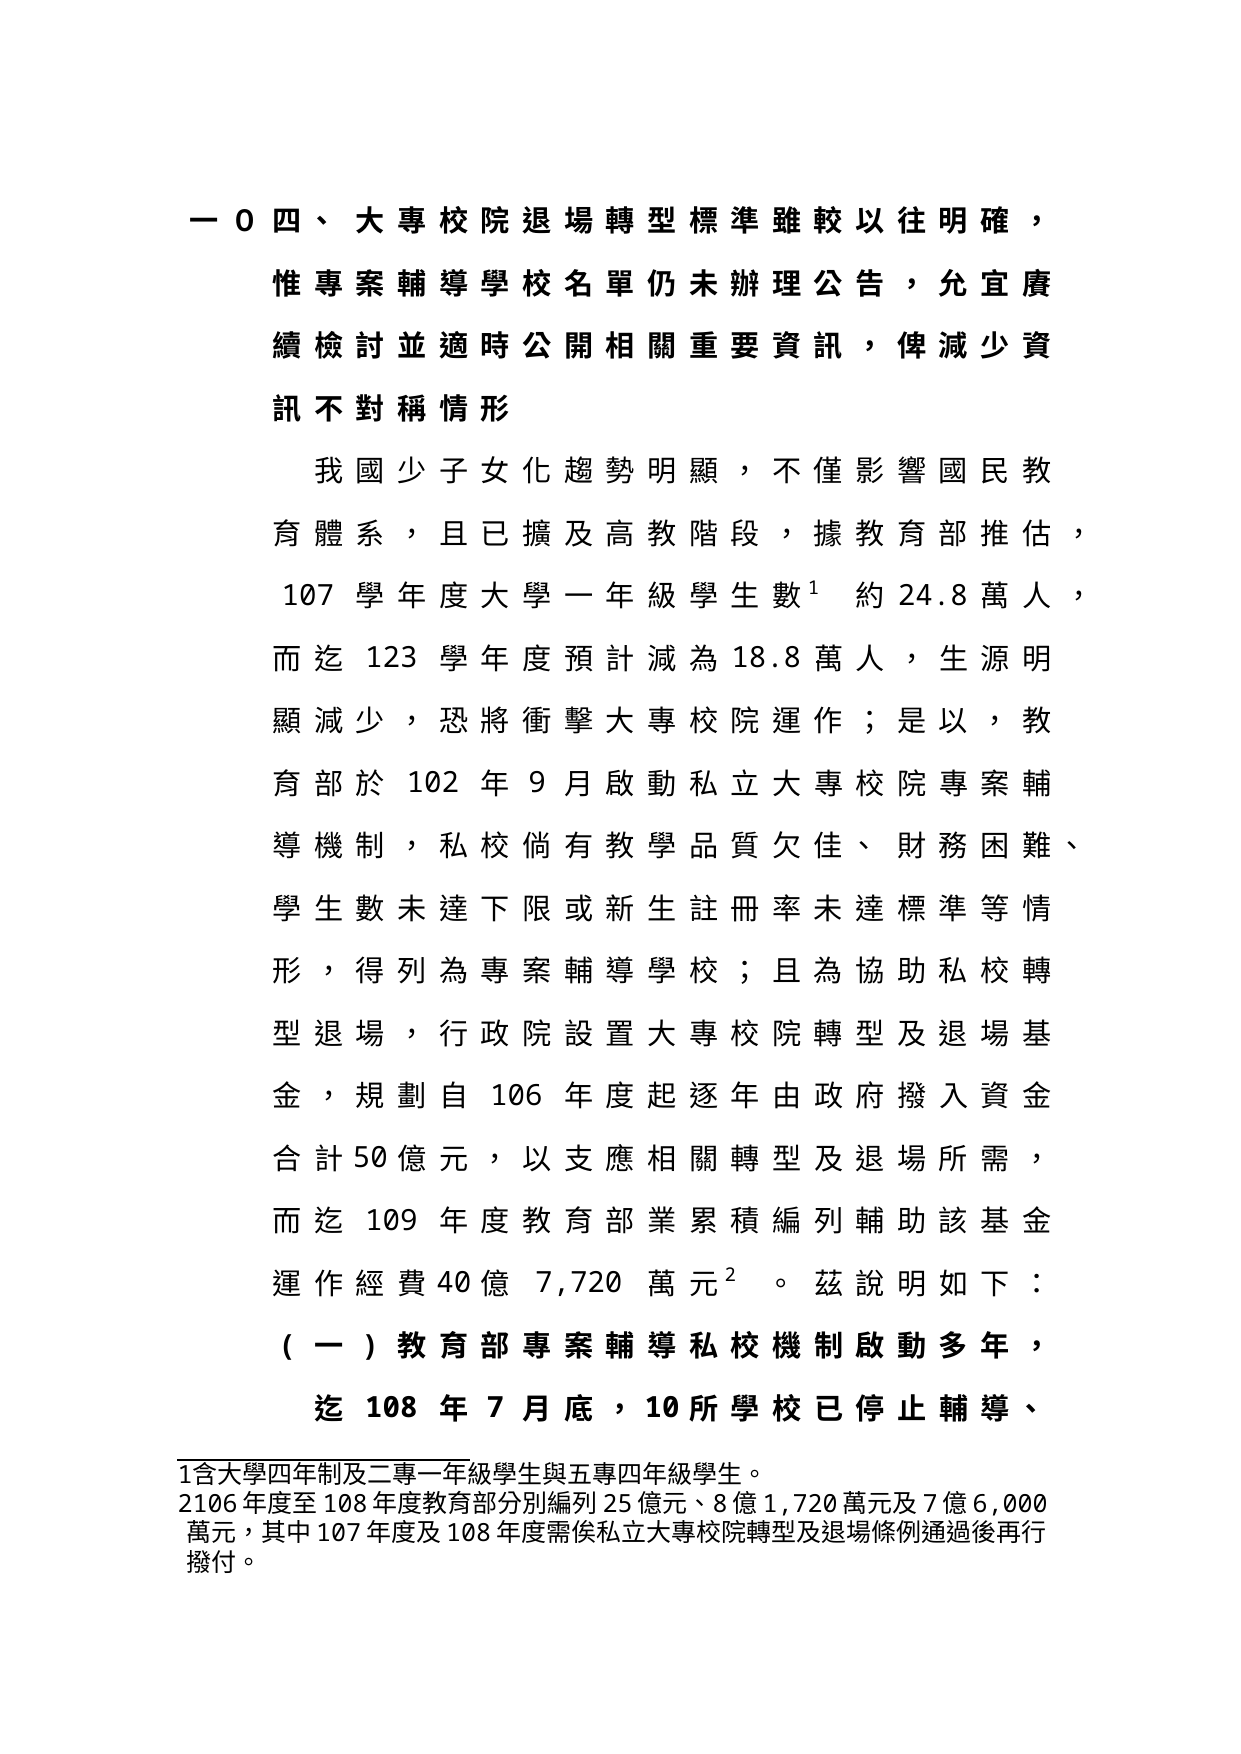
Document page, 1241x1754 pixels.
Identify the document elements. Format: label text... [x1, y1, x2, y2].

text 我國少子女化趨勢明顯，不僅影響國民教育體系，且已擴及高教階段，據教育部推估，107學年度大學一年級學生數約24.8萬人，而迄123學年度預計減為18.8萬人，生源明顯減少，恐將衝擊大專校院運作；是以，教育部於102年9月啟動私立大專校院專案輔導機制，私校倘有教學品質欠佳、財務困難、學生數未達下限或新生註冊率未達標準等情形，得列為專案輔導學校；且為協助私校轉型退場，行政院設置大專校院轉型及退場基金，規劃自106年度起逐年由政府撥入資金合計50億元，以支應相關轉型及退場所需，而迄109年度教育部業累積編列輔助該基金運作經費40億7,720萬元。茲說明如下： [242, 427, 1058, 1302]
text 含大學四年制及二專一年級學生與五專四年級學生。 [177, 1460, 1063, 1489]
text 106年度至108年度教育部分別編列25億元、8億1,720萬元及7億6,000萬元，其中107年度及108年度需俟私立大專校院轉型及退場條例通過後再行撥付。 [177, 1489, 1063, 1577]
text 一０四、大專校院退場轉型標準雖較以往明確，惟專案輔導學校名單仍未辦理公告，允宜賡續檢討並適時公開相關重要資訊，俾減少資訊不對稱情形 [183, 177, 1058, 427]
text (一)教育部專案輔導私校機制啟動多年，迄108年7月底，10所學校已停止輔導、 [242, 1302, 1058, 1427]
